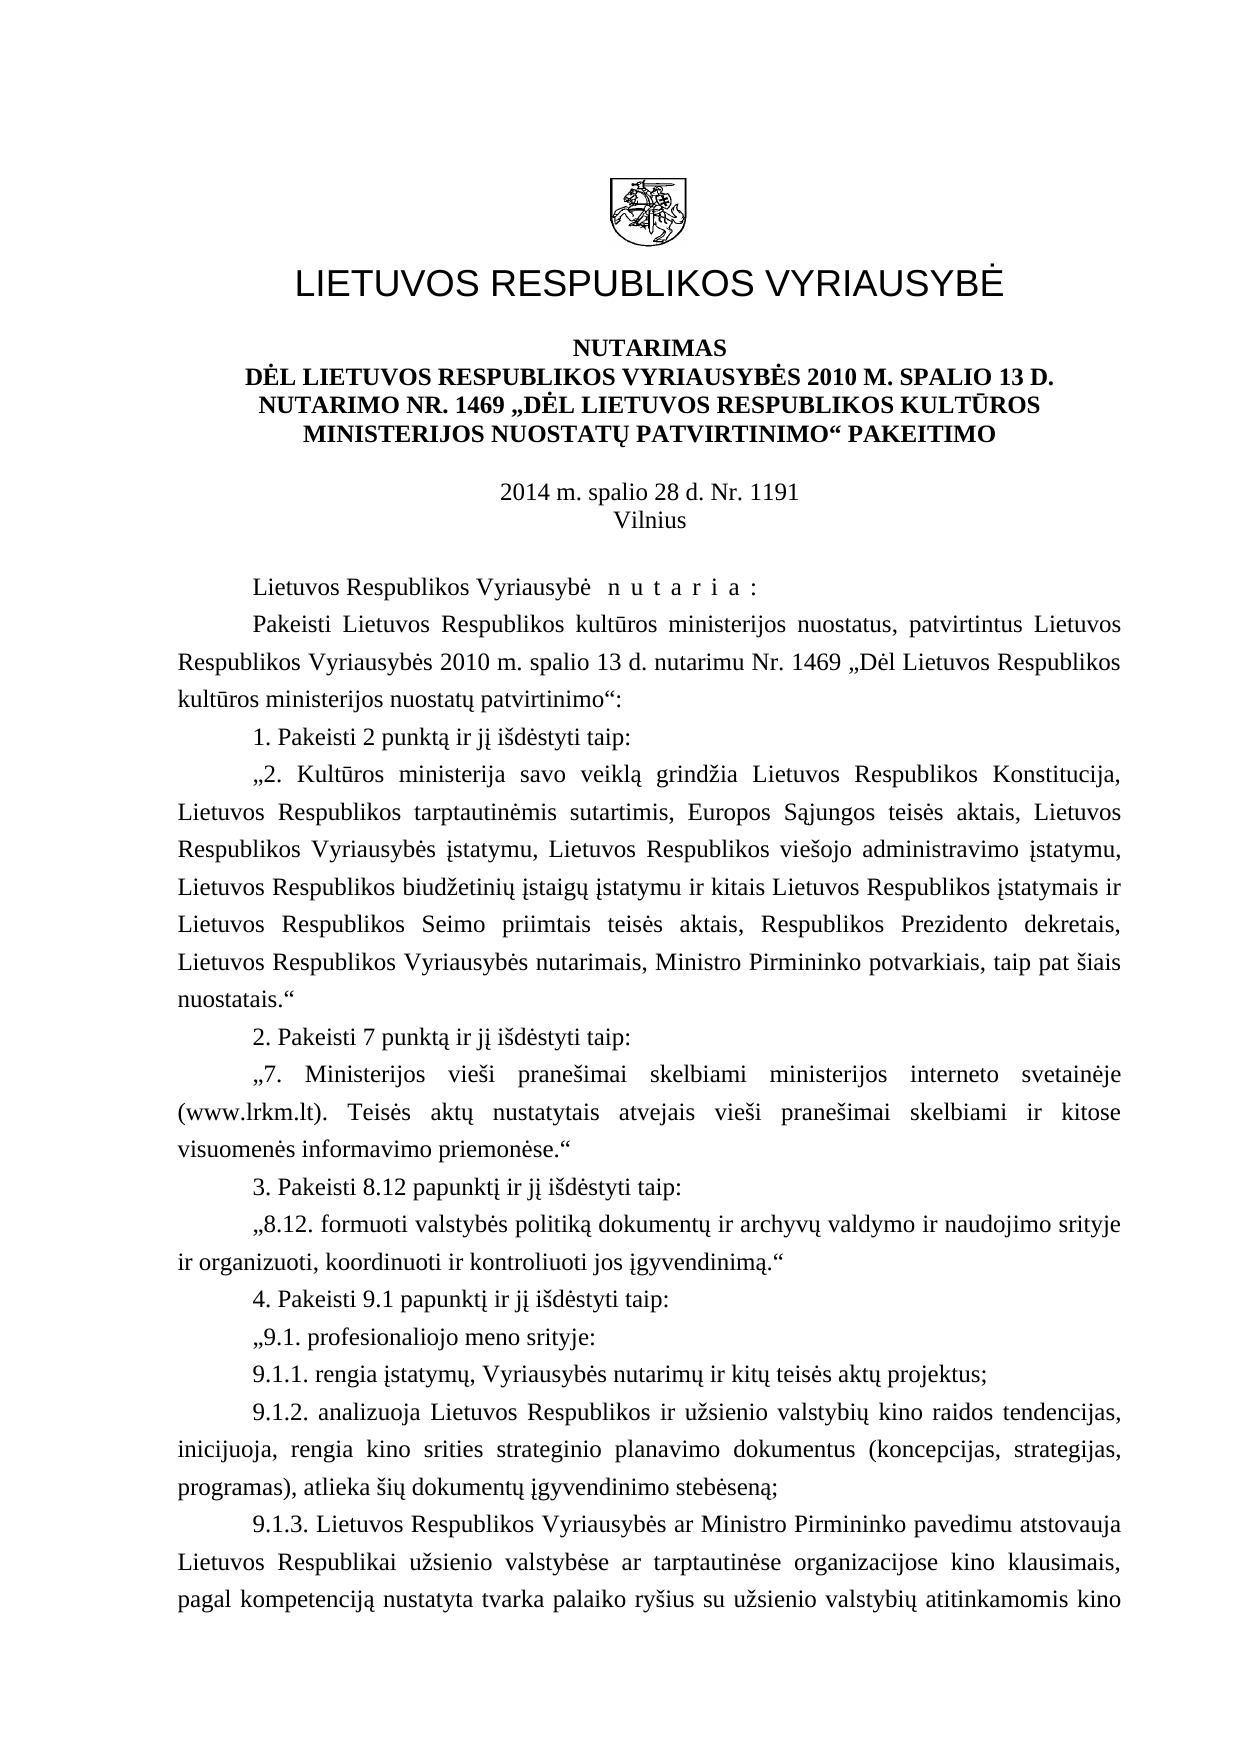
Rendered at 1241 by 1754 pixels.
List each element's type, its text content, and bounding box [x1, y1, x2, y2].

text 2014 m. spalio 28 d. Nr. 1191 Vilnius [177, 477, 1122, 534]
text nutarimas [177, 333, 1122, 362]
text „2. Kultūros ministerija savo veiklą grindžia Lietuvos Respublikos Konstitucija, Lietuvos Respublikos tarptautinėmis sutartimis, Europos Sąjungos teisės aktais, Lietuvos Respublikos Vyriausybės įstatymu, Lietuvos Respublikos viešojo administravimo įstatymu, Lietuvos Respublikos biudžetinių įstaigų įstatymu ir kitais Lietuvos Respublikos įstatymais ir Lietuvos Respublikos Seimo priimtais teisės aktais, Respublikos Prezidento dekretais, Lietuvos Respublikos Vyriausybės nutarimais, Ministro Pirmininko potvarkiais, taip pat šiais nuostatais.“ [177, 750, 1122, 1013]
text Pakeisti Lietuvos Respublikos kultūros ministerijos nuostatus, patvirtintus Lietuvos Respublikos Vyriausybės 2010 m. spalio 13 d. nutarimu Nr. 1469 „Dėl Lietuvos Respublikos kultūros ministerijos nuostatų patvirtinimo“: [177, 600, 1122, 713]
text 9.1.2. analizuoja Lietuvos Respublikos ir užsienio valstybių kino raidos tendencijas, inicijuoja, rengia kino srities strateginio planavimo dokumentus (koncepcijas, strategijas, programas), atlieka šių dokumentų įgyvendinimo stebėseną; [177, 1388, 1122, 1500]
text „7. Ministerijos vieši pranešimai skelbiami ministerijos interneto svetainėje (www.lrkm.lt). Teisės aktų nustatytais atvejais vieši pranešimai skelbiami ir kitose visuomenės informavimo priemonėse.“ [177, 1050, 1122, 1163]
text 9.1.3. Lietuvos Respublikos Vyriausybės ar Ministro Pirmininko pavedimu atstovauja Lietuvos Respublikai užsienio valstybėse ar tarptautinėse organizacijose kino klausimais, pagal kompetenciją nustatyta tvarka palaiko ryšius su užsienio valstybių atitinkamomis kino [177, 1500, 1122, 1613]
text „9.1. profesionaliojo meno srityje: [177, 1313, 1122, 1350]
text 4. Pakeisti 9.1 papunktį ir jį išdėstyti taip: [177, 1275, 1122, 1313]
text 9.1.1. rengia įstatymų, Vyriausybės nutarimų ir kitų teisės aktų projektus; [177, 1350, 1122, 1388]
text „8.12. formuoti valstybės politiką dokumentų ir archyvų valdymo ir naudojimo srityje ir organizuoti, koordinuoti ir kontroliuoti jos įgyvendinimą.“ [177, 1200, 1122, 1275]
text Lietuvos Respublikos Vyriausybė [177, 261, 1122, 304]
text 1. Pakeisti 2 punktą ir jį išdėstyti taip: [177, 713, 1122, 750]
text Lietuvos Respublikos Vyriausybė nutaria: [177, 563, 1122, 600]
text 2. Pakeisti 7 punktą ir jį išdėstyti taip: [177, 1013, 1122, 1050]
text 3. Pakeisti 8.12 papunktį ir jį išdėstyti taip: [177, 1163, 1122, 1200]
text Dėl LIETUVOS RESPUBLIKOS VYRIAUSYBĖS 2010 M. SPALIO 13 D. NUTARIMO NR. 1469 „DĖL LIETUVOS RESPUBLIKOS KULTŪROS MINISTERIJOS NUOSTATŲ PATVIRTINIMO“ PAKEITIMO [177, 362, 1122, 448]
